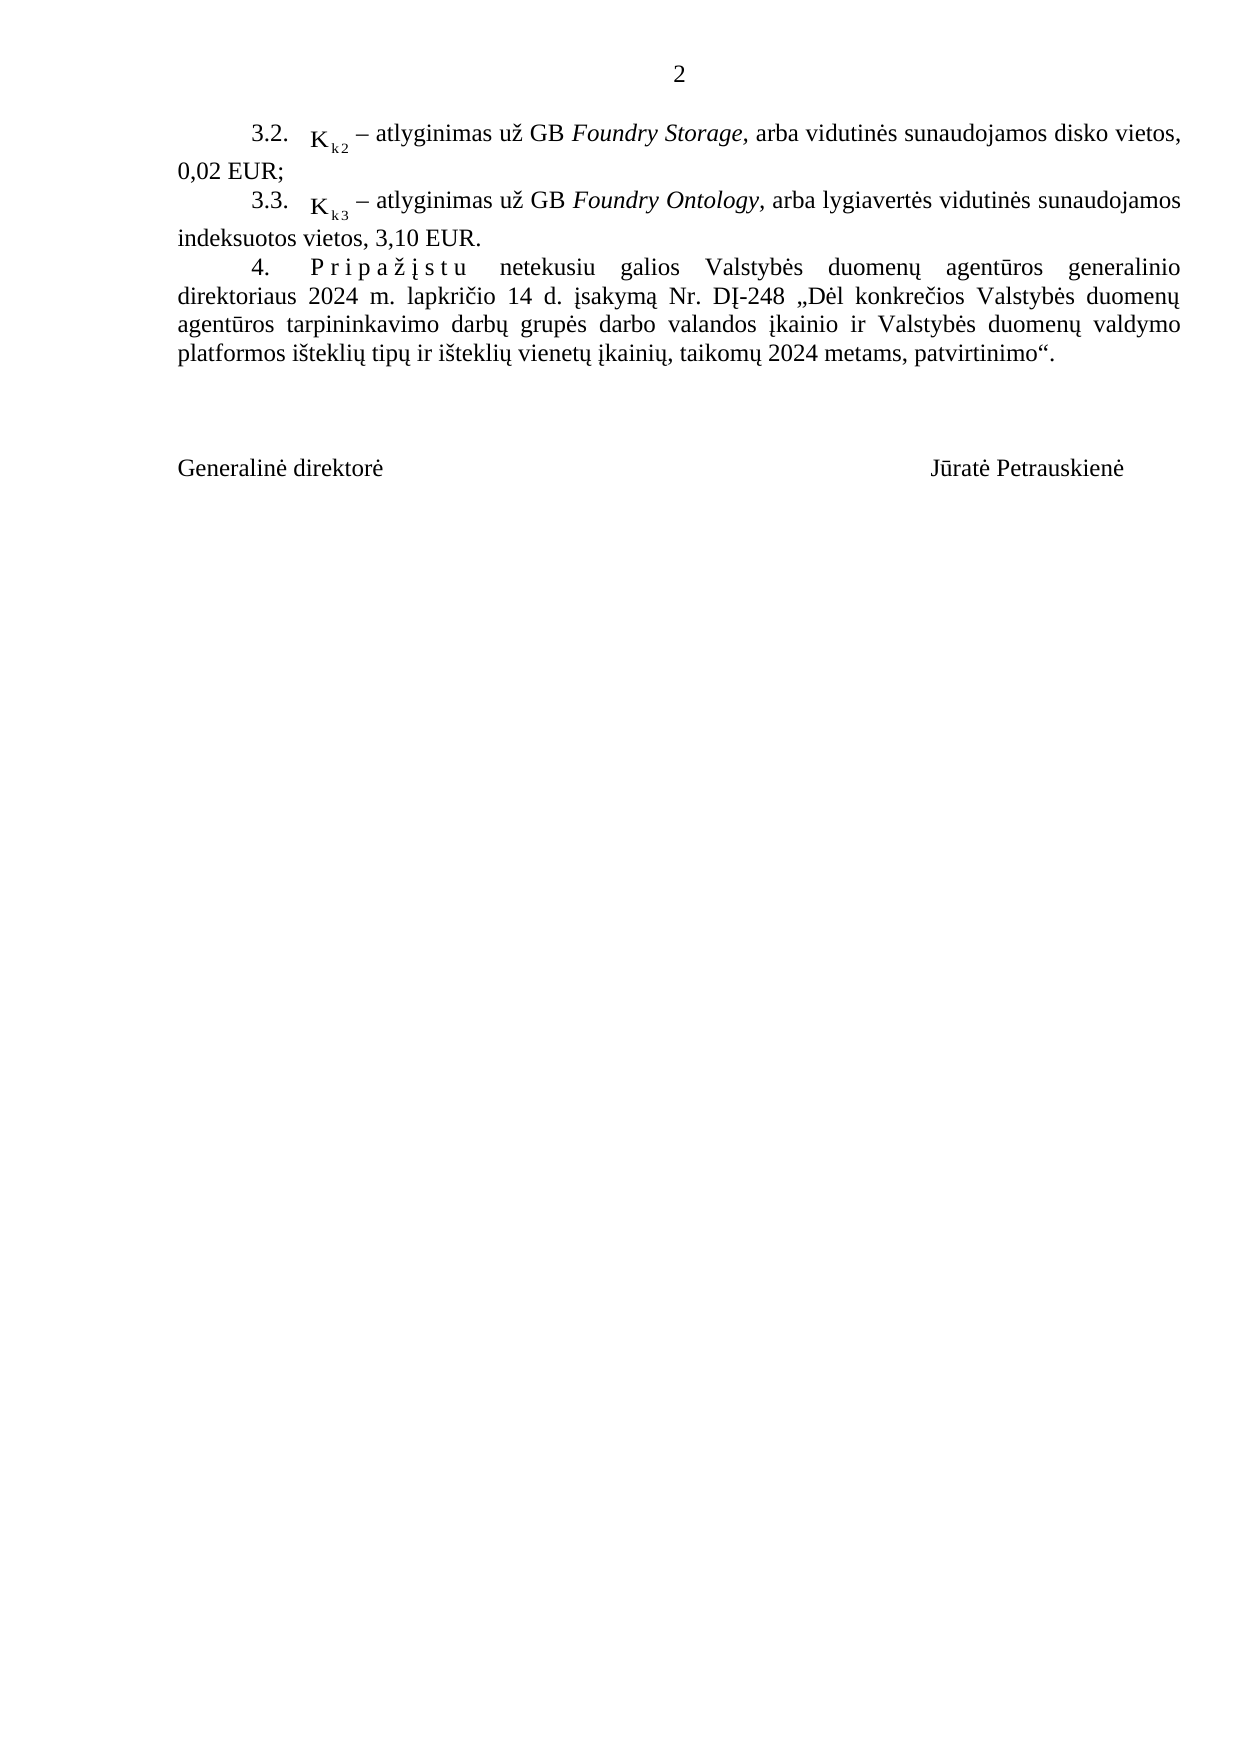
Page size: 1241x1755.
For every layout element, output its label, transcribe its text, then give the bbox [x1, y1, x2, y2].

text 3.3. – atlyginimas už GB Foundry Ontology, arba lygiavertės vidutinės sunaudojamos indeksuotos vietos, 3,10 EUR. [177, 185, 1181, 252]
text 3.2. – atlyginimas už GB Foundry Storage, arba vidutinės sunaudojamos disko vietos, 0,02 EUR; [177, 118, 1181, 185]
text 4. Pripažįstu netekusiu galios Valstybės duomenų agentūros generalinio direktoriaus 2024 m. lapkričio 14 d. įsakymą Nr. DĮ-248 „Dėl konkrečios Valstybės duomenų agentūros tarpininkavimo darbų grupės darbo valandos įkainio ir Valstybės duomenų valdymo platformos išteklių tipų ir išteklių vienetų įkainių, taikomų 2024 metams, patvirtinimo“. [177, 252, 1181, 367]
text Generalinė direktorė Jūratė Petrauskienė [177, 453, 1181, 482]
